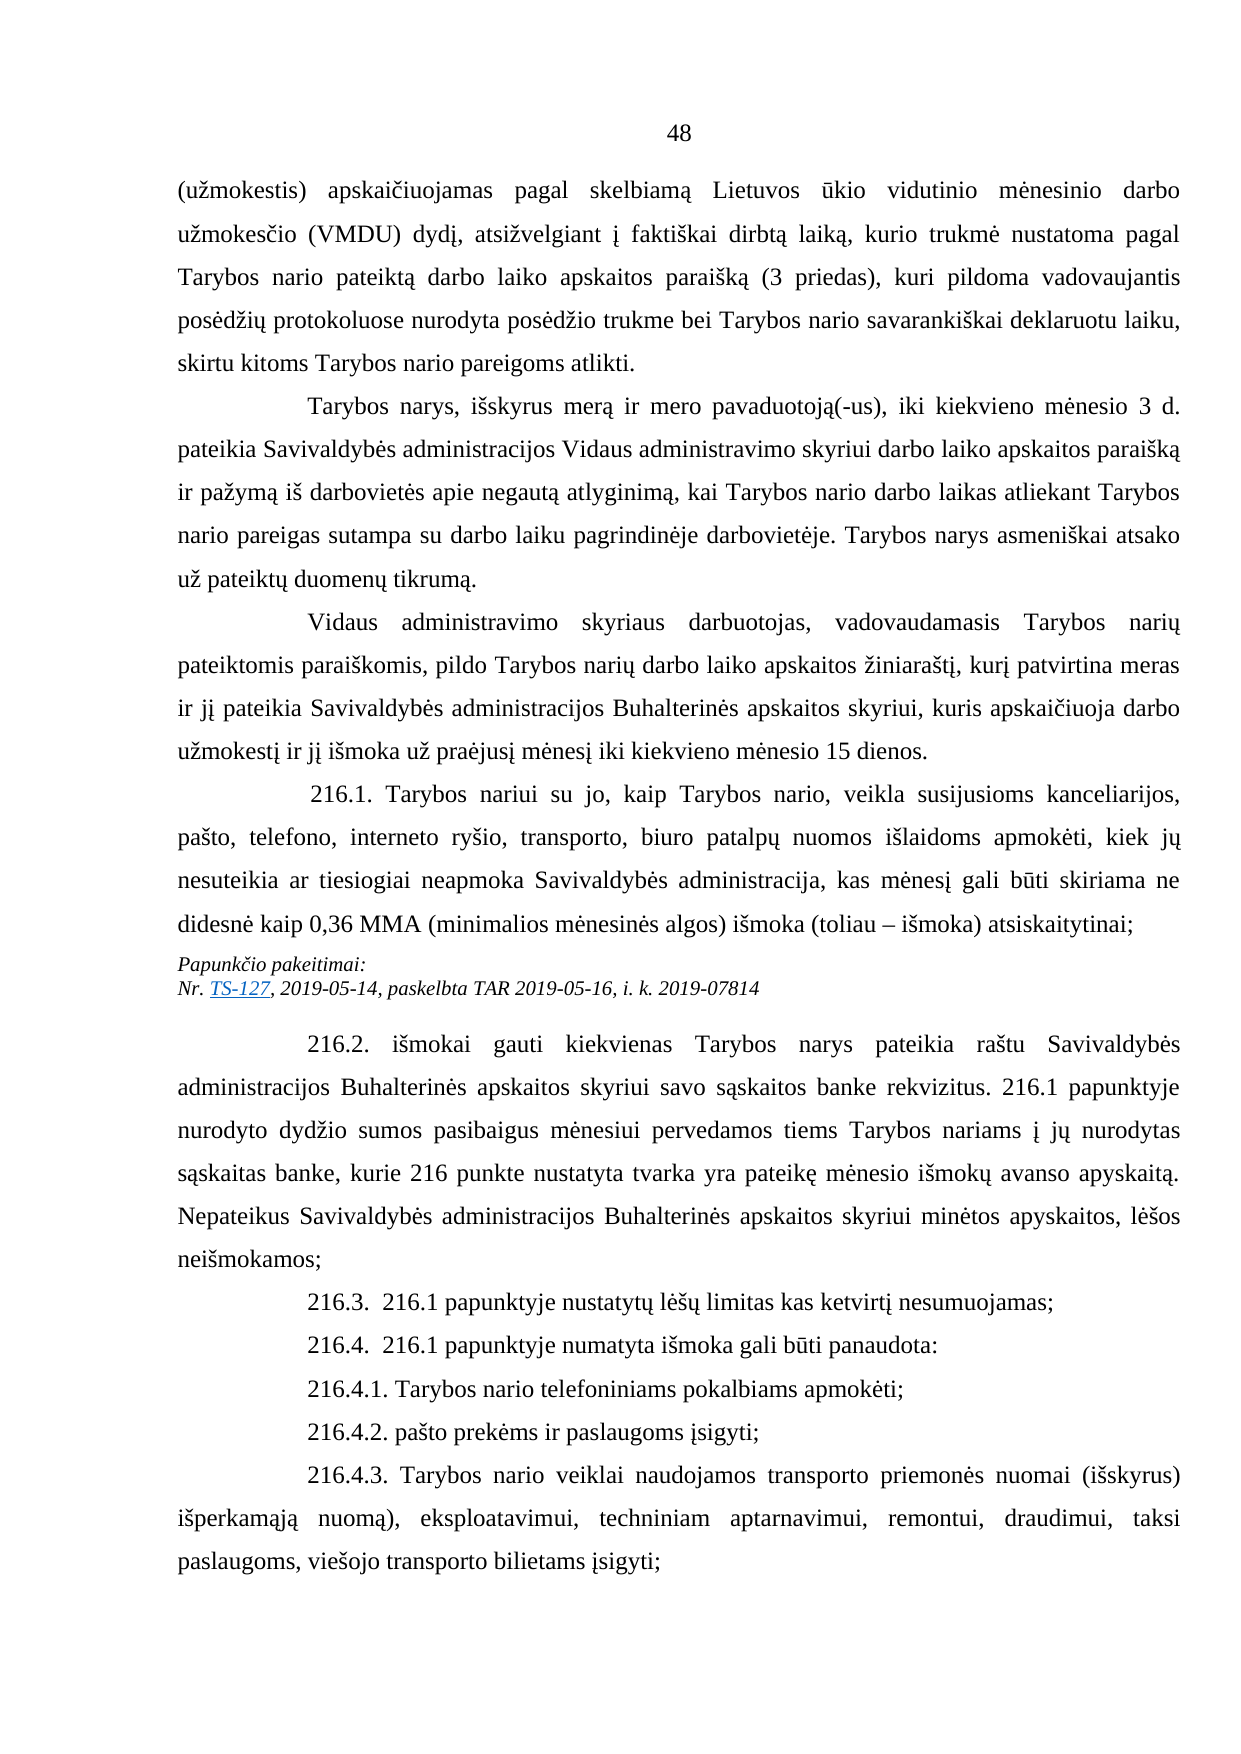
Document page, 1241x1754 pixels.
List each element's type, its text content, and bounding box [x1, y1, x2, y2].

text Vidaus administravimo skyriaus darbuotojas, vadovaudamasis Tarybos narių pateiktomis paraiškomis, pildo Tarybos narių darbo laiko apskaitos žiniaraštį, kurį patvirtina meras ir jį pateikia Savivaldybės administracijos Buhalterinės apskaitos skyriui, kuris apskaičiuoja darbo užmokestį ir jį išmoka už praėjusį mėnesį iki kiekvieno mėnesio 15 dienos. [177, 607, 1181, 765]
text 216.1. Tarybos nariui su jo, kaip Tarybos nario, veikla susijusioms kanceliarijos, pašto, telefono, interneto ryšio, transporto, biuro patalpų nuomos išlaidoms apmokėti, kiek jų nesuteikia ar tiesiogiai neapmoka Savivaldybės administracija, kas mėnesį gali būti skiriama ne didesnė kaip 0,36 MMA (minimalios mėnesinės algos) išmoka (toliau – išmoka) atsiskaitytinai; [177, 779, 1181, 937]
text (užmokestis) apskaičiuojamas pagal skelbiamą Lietuvos ūkio vidutinio mėnesinio darbo užmokesčio (VMDU) dydį, atsižvelgiant į faktiškai dirbtą laiką, kurio trukmė nustatoma pagal Tarybos nario pateiktą darbo laiko apskaitos paraišką (3 priedas), kuri pildoma vadovaujantis posėdžių protokoluose nurodyta posėdžio trukme bei Tarybos nario savarankiškai deklaruotu laiku, skirtu kitoms Tarybos nario pareigoms atlikti. [177, 176, 1181, 377]
text 216.3. 216.1 papunktyje nustatytų lėšų limitas kas ketvirtį nesumuojamas; [177, 1287, 1181, 1316]
text 216.2. išmokai gauti kiekvienas Tarybos narys pateikia raštu Savivaldybės administracijos Buhalterinės apskaitos skyriui savo sąskaitos banke rekvizitus. 216.1 papunktyje nurodyto dydžio sumos pasibaigus mėnesiui pervedamos tiems Tarybos nariams į jų nurodytas sąskaitas banke, kurie 216 punkte nustatyta tvarka yra pateikę mėnesio išmokų avanso apyskaitą. Nepateikus Savivaldybės administracijos Buhalterinės apskaitos skyriui minėtos apyskaitos, lėšos neišmokamos; [177, 1029, 1181, 1273]
text Papunkčio pakeitimai: [177, 952, 1181, 976]
text Nr. TS-127, 2019-05-14, paskelbta TAR 2019-05-16, i. k. 2019-07814 [177, 976, 1181, 1000]
text 216.4. 216.1 papunktyje numatyta išmoka gali būti panaudota: [177, 1331, 1181, 1359]
text 216.4.2. pašto prekėms ir paslaugoms įsigyti; [177, 1417, 1181, 1446]
text 216.4.1. Tarybos nario telefoniniams pokalbiams apmokėti; [177, 1374, 1181, 1402]
text 216.4.3. Tarybos nario veiklai naudojamos transporto priemonės nuomai (išskyrus) išperkamąją nuomą), eksploatavimui, techniniam aptarnavimui, remontui, draudimui, taksi paslaugoms, viešojo transporto bilietams įsigyti; [177, 1460, 1181, 1575]
text Tarybos narys, išskyrus merą ir mero pavaduotoją(-us), iki kiekvieno mėnesio 3 d. pateikia Savivaldybės administracijos Vidaus administravimo skyriui darbo laiko apskaitos paraišką ir pažymą iš darbovietės apie negautą atlyginimą, kai Tarybos nario darbo laikas atliekant Tarybos nario pareigas sutampa su darbo laiku pagrindinėje darbovietėje. Tarybos narys asmeniškai atsako už pateiktų duomenų tikrumą. [177, 391, 1181, 592]
